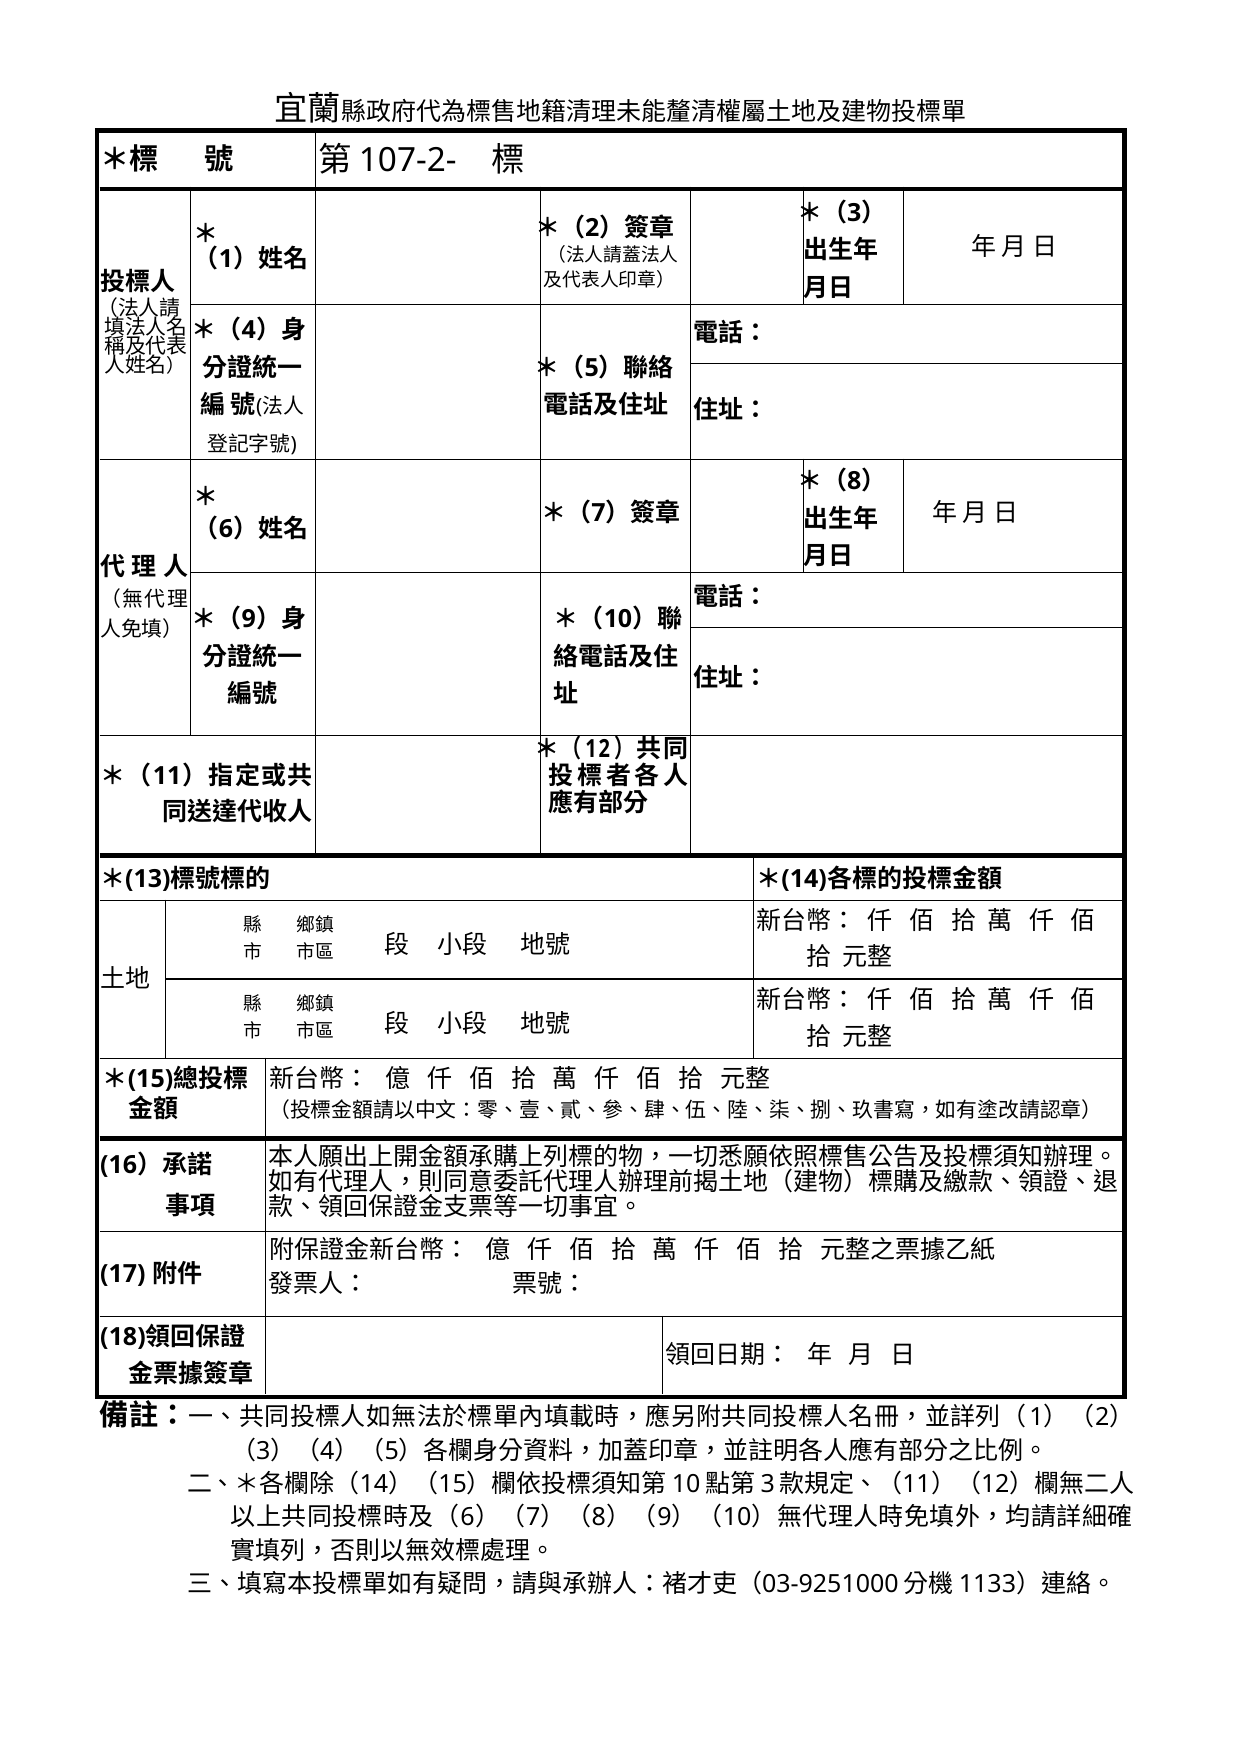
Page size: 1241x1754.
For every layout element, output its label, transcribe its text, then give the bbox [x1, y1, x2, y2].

table_cell 投標人 （法人請填法人名稱及代表人姓名） [99, 188, 190, 458]
table_cell ＊（2）簽章 （法人請蓋法人及代表人印章） [541, 191, 690, 304]
table_cell ＊（3）出生年月日 [804, 191, 903, 304]
table_cell 領回日期： 年 月 日 [663, 1317, 1122, 1394]
table_cell 土地 [99, 901, 165, 1057]
text 三、填寫本投標單如有疑問，請與承辦人：褚才吏（03-9251000分機1133）連絡。 [187, 1566, 1134, 1599]
table_cell 年 月 日 [904, 191, 1122, 304]
text 備註：一、共同投標人如無法於標單內填載時，應另附共同投標人名冊，並詳列（1）（2）（3）（4）（5）各欄身分資料，加蓋印章，並註明各人應有部分之比例。 [99, 1399, 1122, 1466]
table_cell 附保證金新台幣： 億 仟 佰 拾 萬 仟 佰 拾 元整之票據乙紙 發票人： 票號： [266, 1232, 1122, 1316]
table_cell 電話： [691, 305, 1122, 363]
table_cell ＊（10）聯絡電話及住址 [541, 573, 690, 734]
table_cell ＊(15)總投標 金額 [99, 1059, 265, 1136]
table_cell ＊（12）共同投標者各人應有部分 [541, 736, 690, 853]
table_cell 本人願出上開金額承購上列標的物，一切悉願依照標售公告及投標須知辦理。如有代理人，則同意委託代理人辦理前揭土地（建物）標購及繳款、領證、退款、領回保證金支票等一切事宜。 [266, 1141, 1122, 1231]
table_cell ＊（5）聯絡電話及住址 [541, 305, 690, 458]
table_cell 新台幣： 仟 佰 拾 萬 仟 佰 拾 元整 [754, 980, 1122, 1057]
table_cell 新台幣： 億 仟 佰 拾 萬 仟 佰 拾 元整 （投標金額請以中文：零、壹、貳、參、肆、伍、陸、柒、捌、玖書寫，如有塗改請認章） [266, 1059, 1122, 1136]
table_cell ＊ （1）姓名 [191, 191, 315, 304]
table_cell (17) 附件 [99, 1232, 265, 1316]
text 二、＊各欄除（14）（15）欄依投標須知第10點第3款規定、（11）（12）欄無二人以上共同投標時及（6）（7）（8）（9）（10）無代理人時免填外，均請詳細確實填列，否則以無效標處理。 [187, 1466, 1134, 1566]
table_cell [266, 1317, 662, 1394]
table_cell 住址： [691, 364, 1122, 458]
table_cell 新台幣： 仟 佰 拾 萬 仟 佰 拾 元整 [754, 901, 1122, 978]
table_cell (16）承諾 事項 [99, 1137, 265, 1231]
table_cell 電話： [691, 573, 1122, 627]
table_cell 縣市 鄉鎮市區 段 小段 地號 [166, 980, 753, 1057]
table_cell [691, 191, 803, 304]
table_cell ＊ （6）姓名 [191, 460, 315, 572]
table_cell ＊（8）出生年月日 [804, 460, 903, 572]
table_cell [316, 573, 540, 734]
table_cell 縣市 鄉鎮市區 段 小段 地號 [166, 901, 753, 978]
table_cell [316, 305, 540, 458]
table_cell ＊（9）身分證統一編號 [191, 573, 315, 734]
table_cell ＊（7）簽章 [541, 460, 690, 572]
table_cell 住址： [691, 628, 1122, 734]
table_cell 代理人（無代理人免填） [99, 460, 190, 734]
table_cell [691, 460, 803, 572]
table_cell ＊(13)標號標的 [99, 854, 753, 899]
table_cell ＊（11）指定或共同送達代收人 [99, 736, 315, 853]
text 宜蘭縣政府代為標售地籍清理未能釐清權屬土地及建物投標單 [118, 89, 1122, 128]
table_header ＊標 號 [99, 133, 315, 187]
table_cell (18)領回保證 金票據簽章 [99, 1317, 265, 1394]
table_cell [316, 736, 540, 853]
table_cell [316, 191, 540, 304]
table_cell [316, 460, 540, 572]
table_cell ＊(14)各標的投標金額 [754, 858, 1122, 899]
table_header 第107-2- 標 [316, 133, 1122, 187]
table_cell 年 月 日 [904, 460, 1122, 572]
table_cell ＊（4）身分證統一編 號(法人登記字號) [191, 305, 315, 458]
table_cell [691, 736, 1122, 853]
